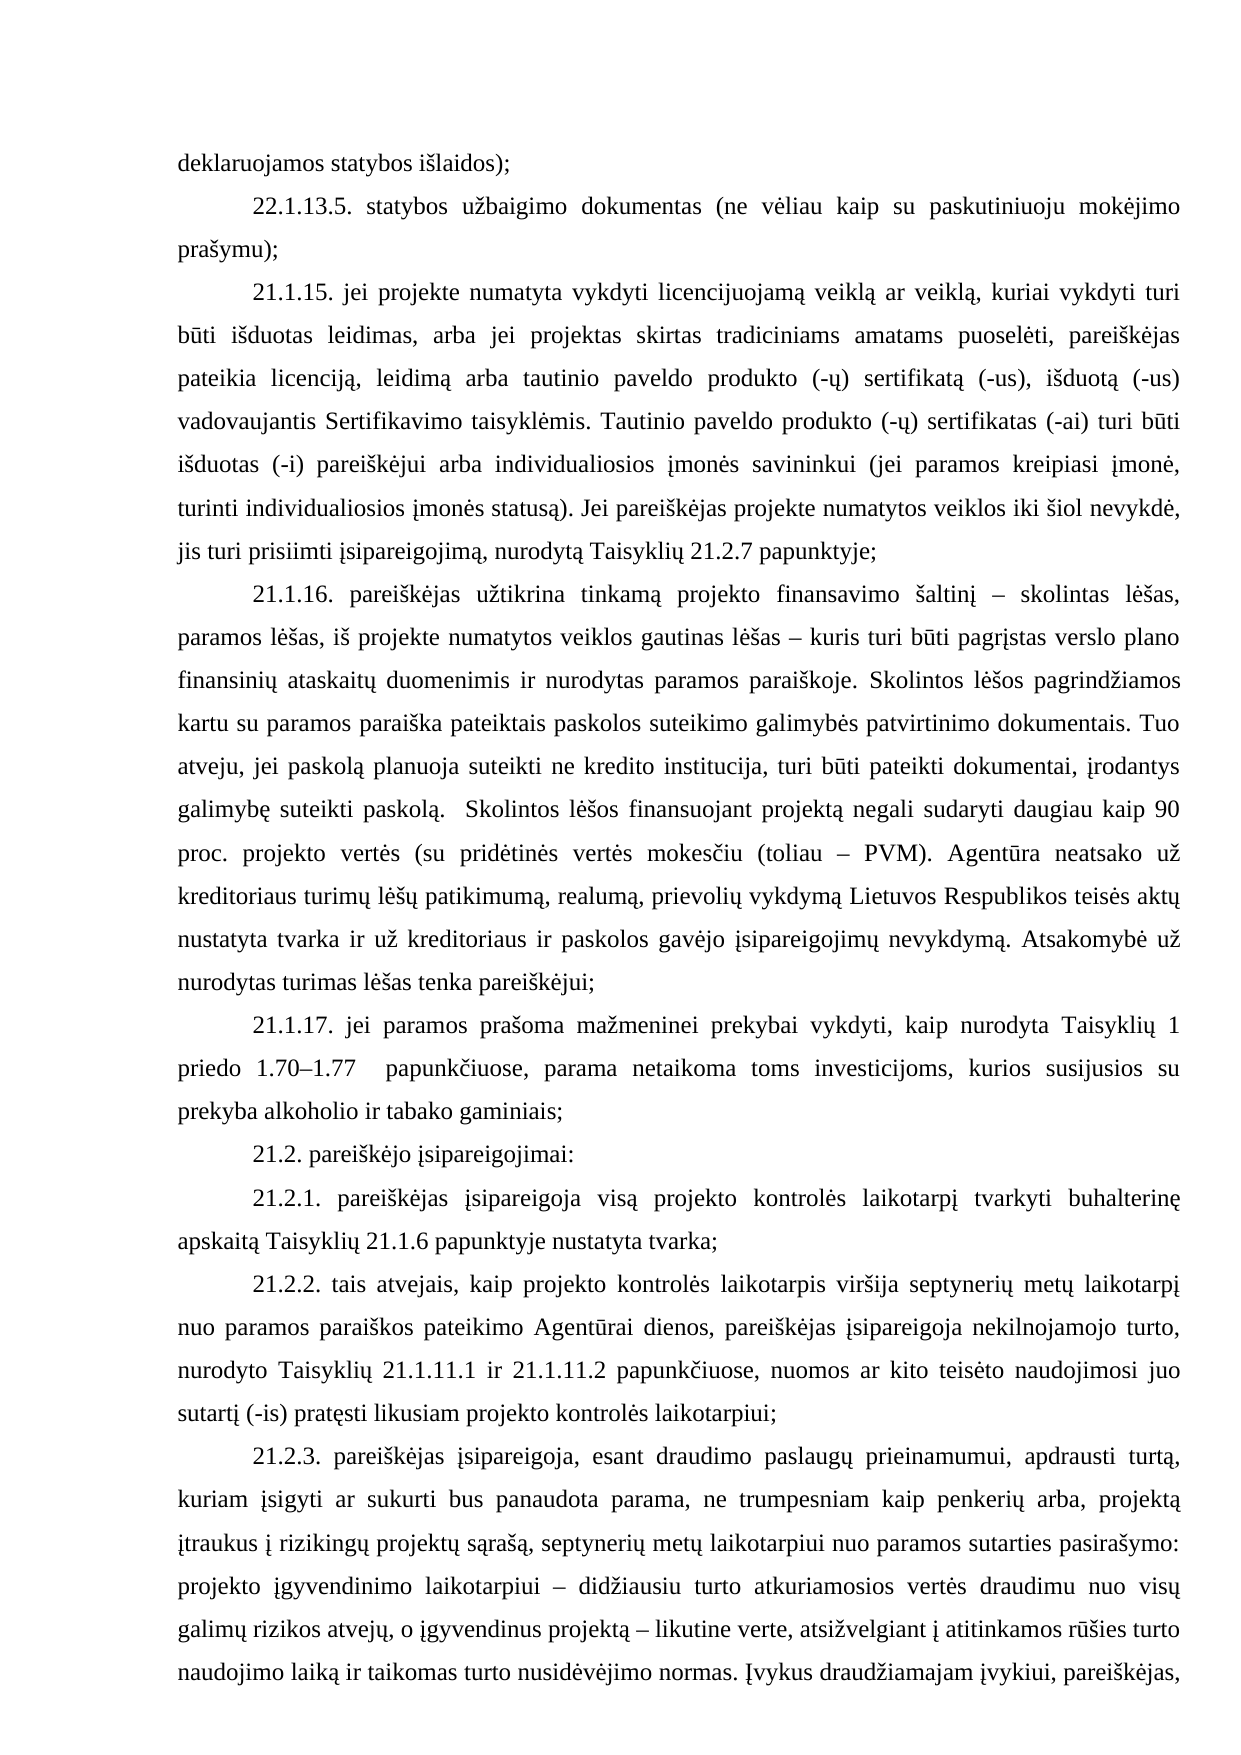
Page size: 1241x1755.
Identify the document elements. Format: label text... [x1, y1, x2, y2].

text 21.2.2. tais atvejais, kaip projekto kontrolės laikotarpis viršija septynerių metų laikotarpį nuo paramos paraiškos pateikimo Agentūrai dienos, pareiškėjas įsipareigoja nekilnojamojo turto, nurodyto Taisyklių 21.1.11.1 ir 21.1.11.2 papunkčiuose, nuomos ar kito teisėto naudojimosi juo sutartį (-is) pratęsti likusiam projekto kontrolės laikotarpiui; [177, 1269, 1181, 1427]
text deklaruojamos statybos išlaidos); [177, 148, 1181, 176]
text 21.2. pareiškėjo įsipareigojimai: [177, 1139, 1181, 1168]
text 21.1.16. pareiškėjas užtikrina tinkamą projekto finansavimo šaltinį – skolintas lėšas, paramos lėšas, iš projekte numatytos veiklos gautinas lėšas – kuris turi būti pagrįstas verslo plano finansinių ataskaitų duomenimis ir nurodytas paramos paraiškoje. Skolintos lėšos pagrindžiamos kartu su paramos paraiška pateiktais paskolos suteikimo galimybės patvirtinimo dokumentais. Tuo atveju, jei paskolą planuoja suteikti ne kredito institucija, turi būti pateikti dokumentai, įrodantys galimybę suteikti paskolą. Skolintos lėšos finansuojant projektą negali sudaryti daugiau kaip 90 proc. projekto vertės (su pridėtinės vertės mokesčiu (toliau – PVM). Agentūra neatsako už kreditoriaus turimų lėšų patikimumą, realumą, prievolių vykdymą Lietuvos Respublikos teisės aktų nustatyta tvarka ir už kreditoriaus ir paskolos gavėjo įsipareigojimų nevykdymą. Atsakomybė už nurodytas turimas lėšas tenka pareiškėjui; [177, 579, 1181, 996]
text 21.1.15. jei projekte numatyta vykdyti licencijuojamą veiklą ar veiklą, kuriai vykdyti turi būti išduotas leidimas, arba jei projektas skirtas tradiciniams amatams puoselėti, pareiškėjas pateikia licenciją, leidimą arba tautinio paveldo produkto (-ų) sertifikatą (-us), išduotą (-us) vadovaujantis Sertifikavimo taisyklėmis. Tautinio paveldo produkto (-ų) sertifikatas (-ai) turi būti išduotas (-i) pareiškėjui arba individualiosios įmonės savininkui (jei paramos kreipiasi įmonė, turinti individualiosios įmonės statusą). Jei pareiškėjas projekte numatytos veiklos iki šiol nevykdė, jis turi prisiimti įsipareigojimą, nurodytą Taisyklių 21.2.7 papunktyje; [177, 277, 1181, 564]
text 21.2.1. pareiškėjas įsipareigoja visą projekto kontrolės laikotarpį tvarkyti buhalterinę apskaitą Taisyklių 21.1.6 papunktyje nustatyta tvarka; [177, 1183, 1181, 1254]
text 21.1.17. jei paramos prašoma mažmeninei prekybai vykdyti, kaip nurodyta Taisyklių 1 priedo 1.70–1.77 papunkčiuose, parama netaikoma toms investicijoms, kurios susijusios su prekyba alkoholio ir tabako gaminiais; [177, 1010, 1181, 1125]
text 21.2.3. pareiškėjas įsipareigoja, esant draudimo paslaugų prieinamumui, apdrausti turtą, kuriam įsigyti ar sukurti bus panaudota parama, ne trumpesniam kaip penkerių arba, projektą įtraukus į rizikingų projektų sąrašą, septynerių metų laikotarpiui nuo paramos sutarties pasirašymo: projekto įgyvendinimo laikotarpiui – didžiausiu turto atkuriamosios vertės draudimu nuo visų galimų rizikos atvejų, o įgyvendinus projektą – likutine verte, atsižvelgiant į atitinkamos rūšies turto naudojimo laiką ir taikomas turto nusidėvėjimo normas. Įvykus draudžiamajam įvykiui, pareiškėjas, [177, 1441, 1181, 1686]
text 22.1.13.5. statybos užbaigimo dokumentas (ne vėliau kaip su paskutiniuoju mokėjimo prašymu); [177, 191, 1181, 263]
